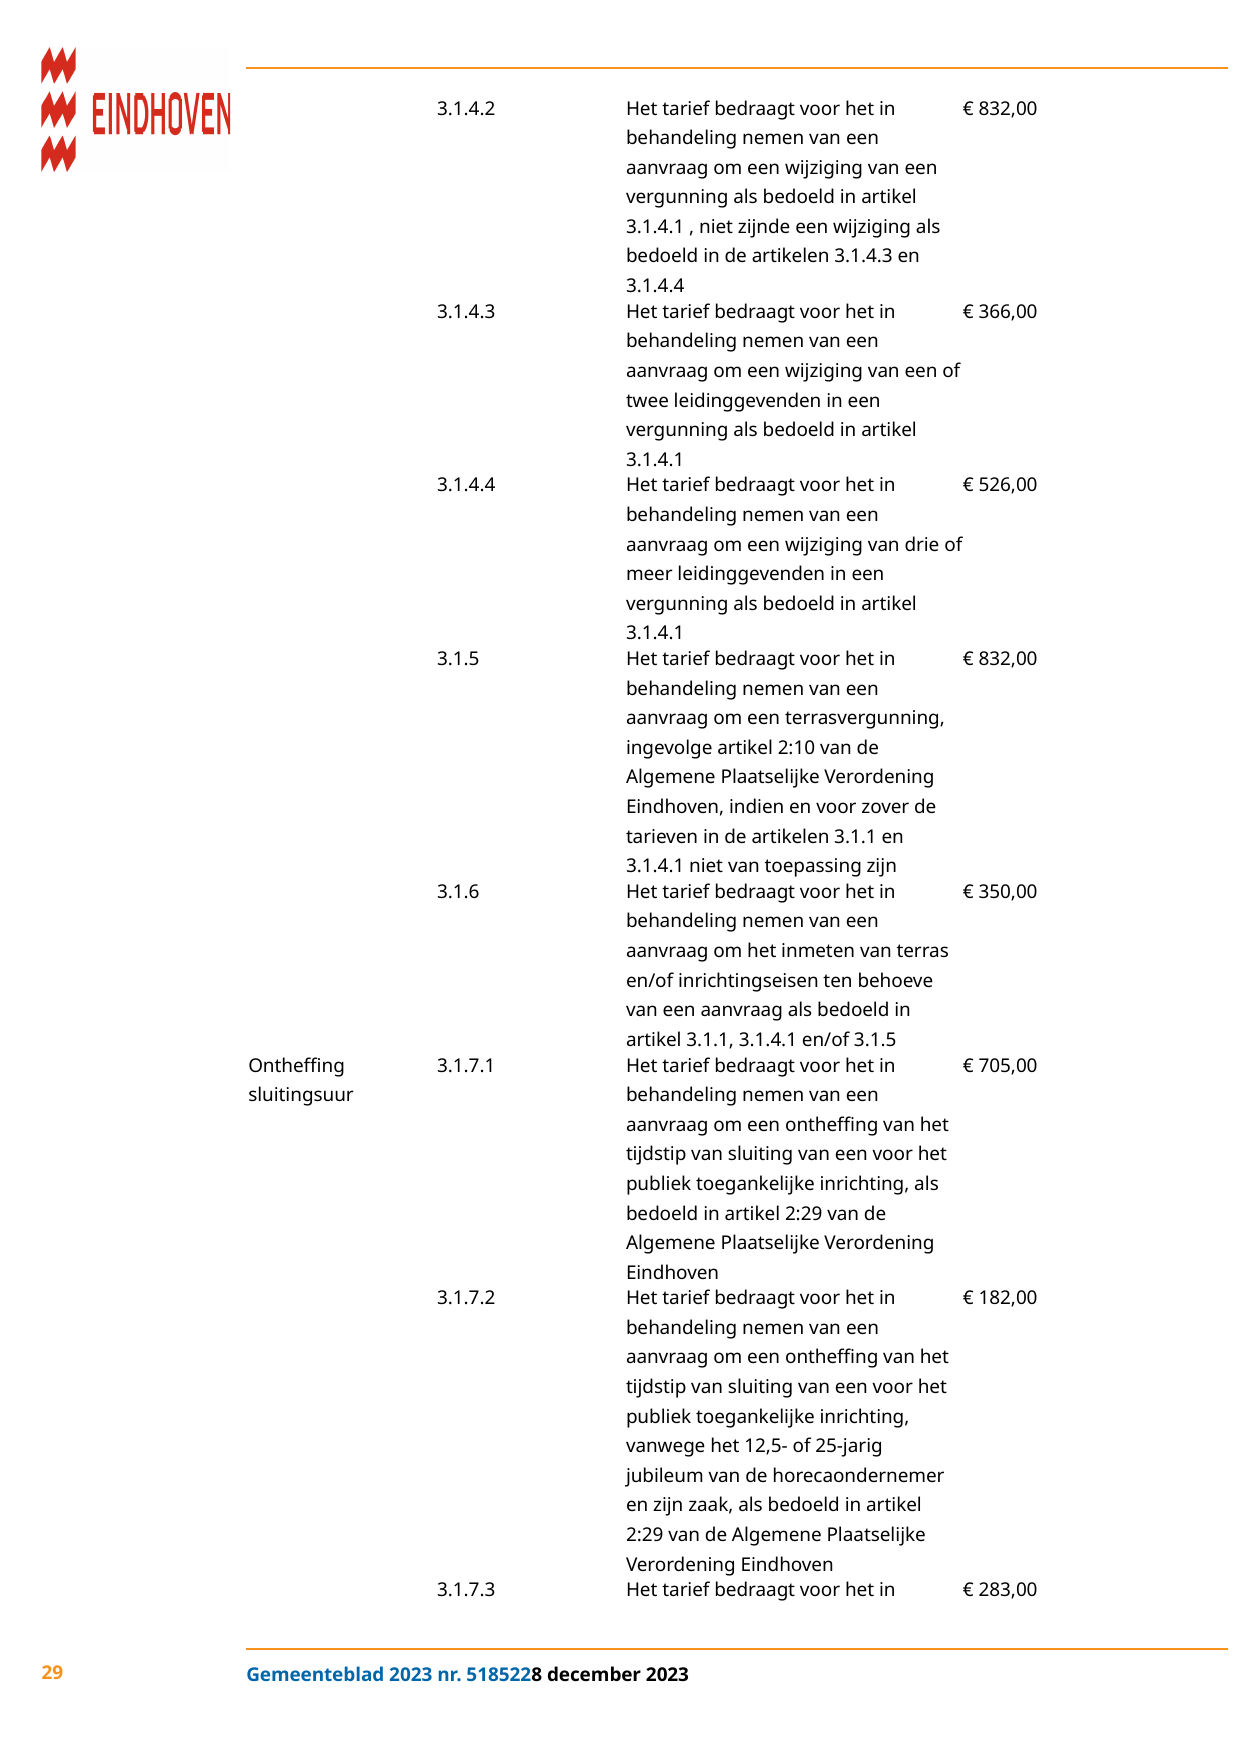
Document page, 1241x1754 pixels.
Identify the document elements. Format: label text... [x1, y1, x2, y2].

table_cell 3.1.6 [437, 878, 626, 1052]
table_cell [248, 298, 437, 472]
table_cell [248, 95, 437, 298]
table_cell Ontheffing sluitingsuur [248, 1052, 437, 1284]
table_cell 3.1.7.3 [437, 1577, 626, 1602]
table_cell 3.1.5 [437, 645, 626, 878]
table_cell € 283,00 [963, 1577, 1152, 1602]
table_cell Het tarief bedraagt voor het in behandeling nemen van een aanvraag om een ontheffing van het tijdstip van sluiting van een voor het publiek toegankelijke inrichting, als bedoeld in artikel 2:29 van de Algemene Plaatselijke Verordening Eindhoven [626, 1052, 963, 1284]
table_cell Het tarief bedraagt voor het in behandeling nemen van een aanvraag om een wijziging van drie of meer leidinggevenden in een vergunning als bedoeld in artikel 3.1.4.1 [626, 472, 963, 645]
table_cell € 182,00 [963, 1285, 1152, 1577]
table_cell Het tarief bedraagt voor het in [626, 1577, 963, 1602]
table_cell 3.1.7.2 [437, 1285, 626, 1577]
table_cell Het tarief bedraagt voor het in behandeling nemen van een aanvraag om een wijziging van een vergunning als bedoeld in artikel 3.1.4.1 , niet zijnde een wijziging als bedoeld in de artikelen 3.1.4.3 en 3.1.4.4 [626, 95, 963, 298]
table_cell € 366,00 [963, 298, 1152, 472]
table_cell 3.1.4.4 [437, 472, 626, 645]
table_cell € 526,00 [963, 472, 1152, 645]
table_cell 3.1.4.3 [437, 298, 626, 472]
table_cell Het tarief bedraagt voor het in behandeling nemen van een aanvraag om het inmeten van terras en/of inrichtingseisen ten behoeve van een aanvraag als bedoeld in artikel 3.1.1, 3.1.4.1 en/of 3.1.5 [626, 878, 963, 1052]
table_cell € 350,00 [963, 878, 1152, 1052]
table_cell € 705,00 [963, 1052, 1152, 1284]
table_cell € 832,00 [963, 95, 1152, 298]
table_cell € 832,00 [963, 645, 1152, 878]
table_cell [248, 472, 437, 645]
table_cell Het tarief bedraagt voor het in behandeling nemen van een aanvraag om een wijziging van een of twee leidinggevenden in een vergunning als bedoeld in artikel 3.1.4.1 [626, 298, 963, 472]
table_cell [248, 1285, 437, 1577]
table_cell 3.1.4.2 [437, 95, 626, 298]
table_cell Het tarief bedraagt voor het in behandeling nemen van een aanvraag om een terrasvergunning, ingevolge artikel 2:10 van de Algemene Plaatselijke Verordening Eindhoven, indien en voor zover de tarieven in de artikelen 3.1.1 en 3.1.4.1 niet van toepassing zijn [626, 645, 963, 878]
table_cell 3.1.7.1 [437, 1052, 626, 1284]
picture [41, 47, 231, 172]
table_cell [248, 645, 437, 878]
table_cell [248, 878, 437, 1052]
table_cell Het tarief bedraagt voor het in behandeling nemen van een aanvraag om een ontheffing van het tijdstip van sluiting van een voor het publiek toegankelijke inrichting, vanwege het 12,5- of 25-jarig jubileum van de horecaondernemer en zijn zaak, als bedoeld in artikel 2:29 van de Algemene Plaatselijke Verordening Eindhoven [626, 1285, 963, 1577]
table_cell [248, 1577, 437, 1602]
